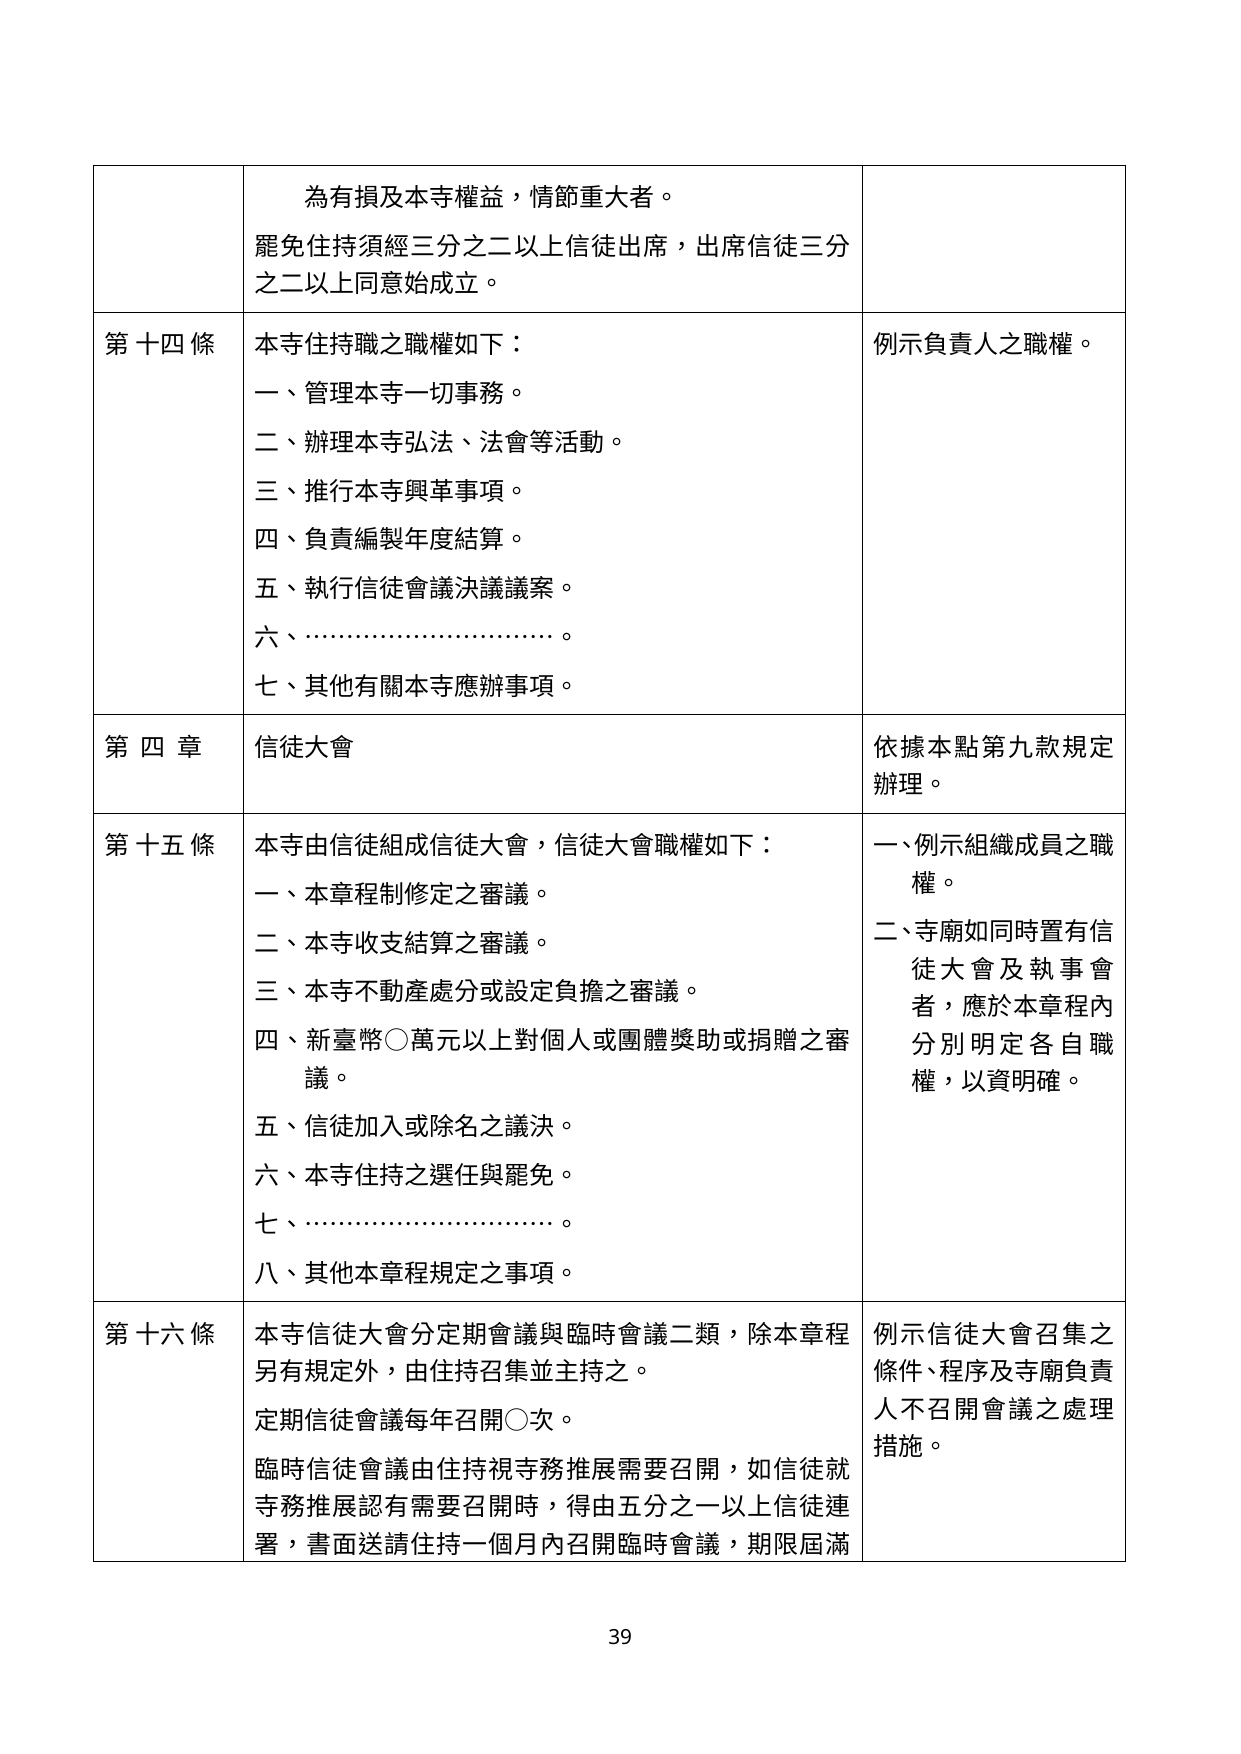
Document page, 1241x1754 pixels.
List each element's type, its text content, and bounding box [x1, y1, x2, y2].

table_cell 例示負責人之職權。 [863, 313, 1125, 714]
table_cell 第 十四 條 [94, 313, 243, 714]
table_cell [94, 166, 243, 312]
table_cell 一、例示組織成員之職權。 二、寺廟如同時置有信徒大會及執事會者，應於本章程內分別明定各自職權，以資明確。 [863, 814, 1125, 1301]
table_cell 第 十六 條 [94, 1302, 243, 1561]
table_cell 依據本點第九款規定辦理。 [863, 715, 1125, 813]
table_cell 本寺住持職之職權如下： 一、管理本寺一切事務。 二、辦理本寺弘法、法會等活動。 三、推行本寺興革事項。 四、負責編製年度結算。 五、執行信徒會議決議議案。 六、…………………………。 七、其他有關本寺應辦事項。 [244, 313, 862, 714]
table_cell 本寺由信徒組成信徒大會，信徒大會職權如下： 一、本章程制修定之審議。 二、本寺收支結算之審議。 三、本寺不動產處分或設定負擔之審議。 四、新臺幣○萬元以上對個人或團體獎助或捐贈之審議。 五、信徒加入或除名之議決。 六、本寺住持之選任與罷免。 七、…………………………。 八、其他本章程規定之事項。 [244, 814, 862, 1301]
table_cell 第 十五 條 [94, 814, 243, 1301]
table_cell 本寺信徒大會分定期會議與臨時會議二類，除本章程另有規定外，由住持召集並主持之。 定期信徒會議每年召開○次。 臨時信徒會議由住持視寺務推展需要召開，如信徒就寺務推展認有需要召開時，得由五分之一以上信徒連署，書面送請住持一個月內召開臨時會議，期限屆滿 [244, 1302, 862, 1561]
table_cell 為有損及本寺權益，情節重大者。 罷免住持須經三分之二以上信徒出席，出席信徒三分之二以上同意始成立。 [244, 166, 862, 312]
table_cell 信徒大會 [244, 715, 862, 813]
table_cell [863, 166, 1125, 312]
table_cell 第 四 章 [94, 715, 243, 813]
table_cell 例示信徒大會召集之條件、程序及寺廟負責人不召開會議之處理措施。 [863, 1302, 1125, 1561]
